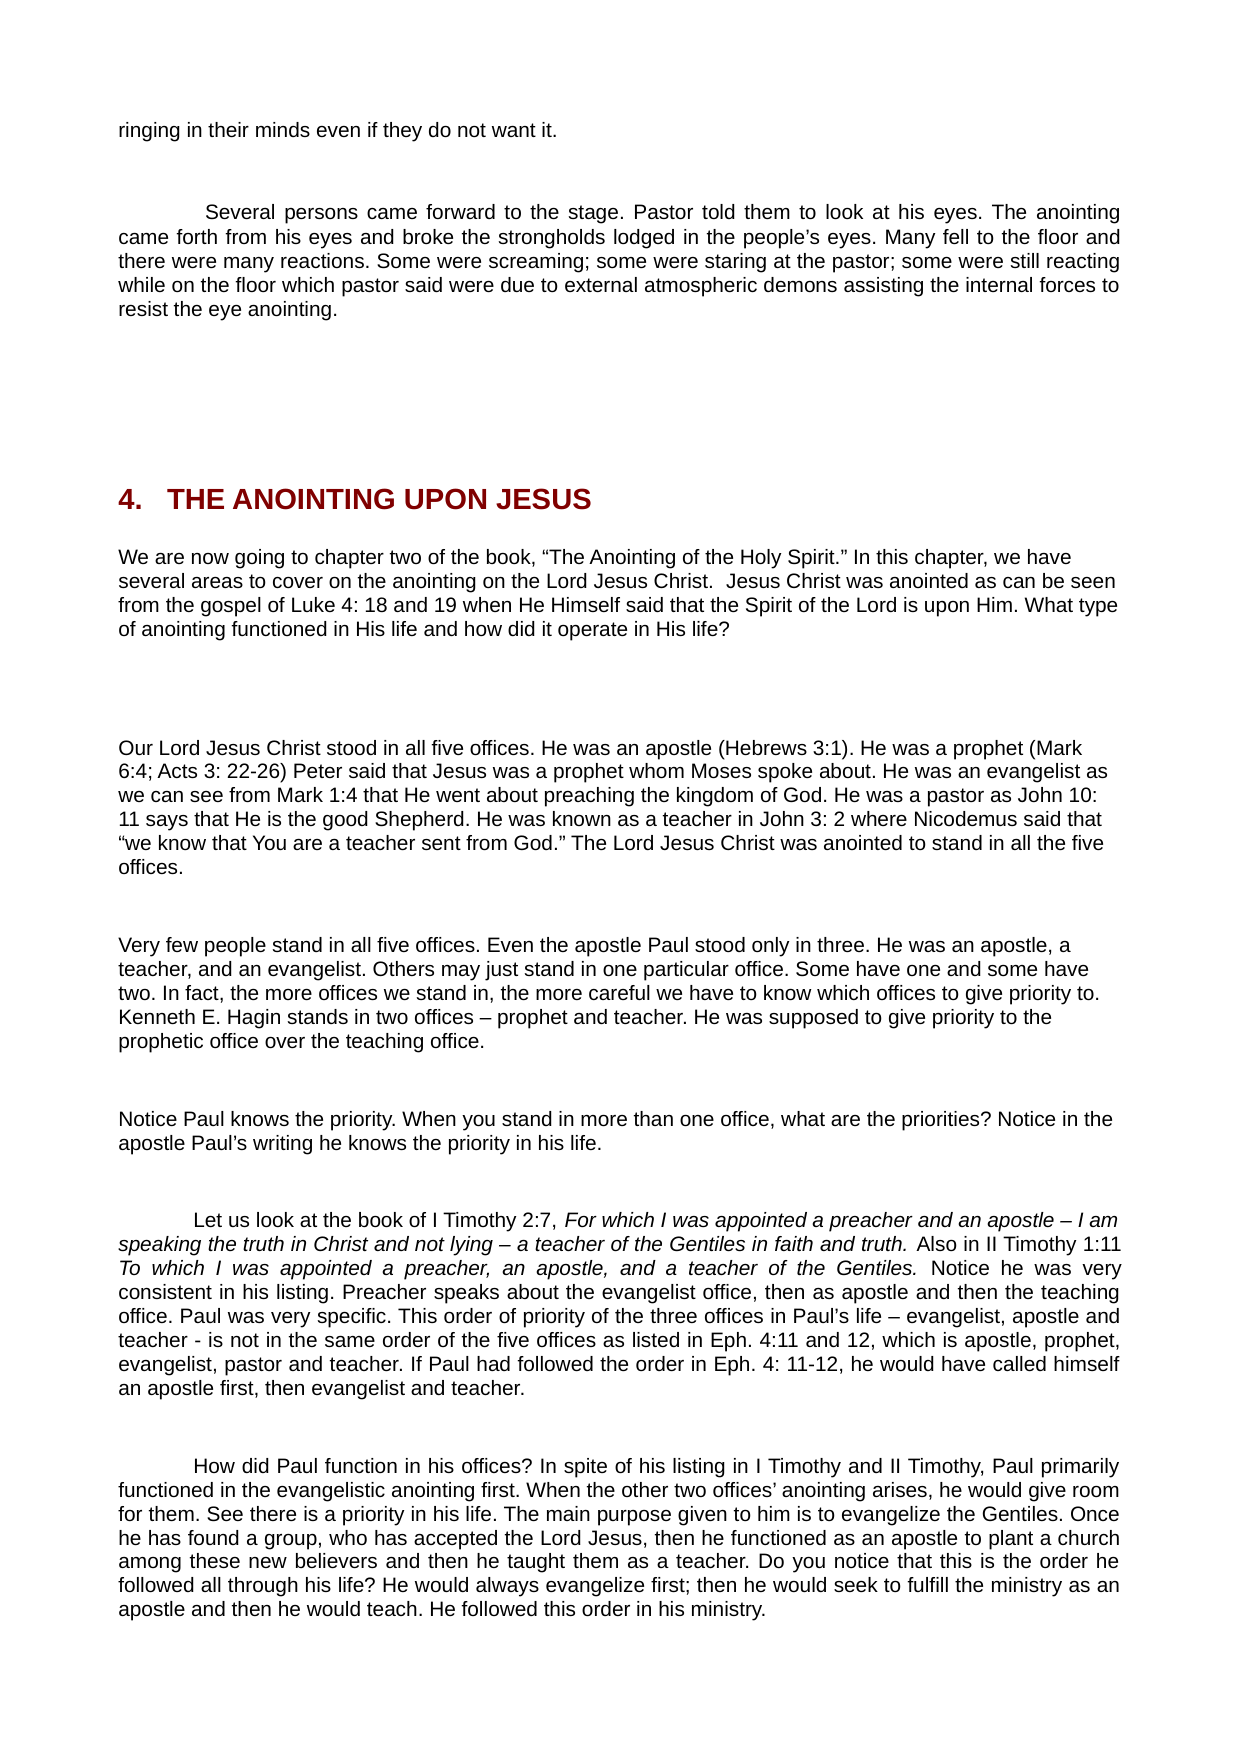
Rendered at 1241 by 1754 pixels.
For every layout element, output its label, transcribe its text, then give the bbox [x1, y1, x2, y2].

text We are now going to chapter two of the book, “The Anointing of the Holy Spirit.” In this chapter, we have several areas to cover on the anointing on the Lord Jesus Christ. Jesus Christ was anointed as can be seen from the gospel of Luke 4: 18 and 19 when He Himself said that the Spirit of the Lord is upon Him. What type of anointing functioned in His life and how did it operate in His life? [118, 544, 1122, 640]
text How did Paul function in his offices? In spite of his listing in I Timothy and II Timothy, Paul primarily functioned in the evangelistic anointing first. When the other two offices’ anointing arises, he would give room for them. See there is a priority in his life. The main purpose given to him is to evangelize the Gentiles. Once he has found a group, who has accepted the Lord Jesus, then he functioned as an apostle to plant a church among these new believers and then he taught them as a teacher. Do you notice that this is the order he followed all through his life? He would always evangelize first; then he would seek to fulfill the ministry as an apostle and then he would teach. He followed this order in his ministry. [118, 1453, 1122, 1621]
text Several persons came forward to the stage. Pastor told them to look at his eyes. The anointing came forth from his eyes and broke the strongholds lodged in the people’s eyes. Many fell to the floor and there were many reactions. Some were screaming; some were staring at the pastor; some were still reacting while on the floor which pastor said were due to external atmospheric demons assisting the internal forces to resist the eye anointing. [118, 196, 1122, 320]
text Very few people stand in all five offices. Even the apostle Paul stood only in three. He was an apostle, a teacher, and an evangelist. Others may just stand in one particular office. Some have one and some have two. In fact, the more offices we stand in, the more careful we have to know which offices to give priority to. Kenneth E. Hagin stands in two offices – prophet and teacher. He was supposed to give priority to the prophetic office over the teaching office. [118, 933, 1122, 1053]
text Our Lord Jesus Christ stood in all five offices. He was an apostle (Hebrews 3:1). He was a prophet (Mark 6:4; Acts 3: 22-26) Peter said that Jesus was a prophet whom Moses spoke about. He was an evangelist as we can see from Mark 1:4 that He went about preaching the kingdom of God. He was a pastor as John 10: 11 says that He is the good Shepherd. He was known as a teacher in John 3: 2 where Nicodemus said that “we know that You are a teacher sent from God.” The Lord Jesus Christ was anointed to stand in all the five offices. [118, 735, 1122, 879]
text Let us look at the book of I Timothy 2:7, For which I was appointed a preacher and an apostle – I am speaking the truth in Christ and not lying – a teacher of the Gentiles in faith and truth. Also in II Timothy 1:11 To which I was appointed a preacher, an apostle, and a teacher of the Gentiles. Notice he was very consistent in his listing. Preacher speaks about the evangelist office, then as apostle and then the teaching office. Paul was very specific. This order of priority of the three offices in Paul’s life – evangelist, apostle and teacher - is not in the same order of the five offices as listed in Eph. 4:11 and 12, which is apostle, prophet, evangelist, pastor and teacher. If Paul had followed the order in Eph. 4: 11-12, he would have called himself an apostle first, then evangelist and teacher. [118, 1208, 1122, 1400]
subtitle 4. THE ANOINTING UPON JESUS [118, 482, 1122, 515]
text ringing in their minds even if they do not want it. [118, 118, 1122, 142]
text Notice Paul knows the priority. When you stand in more than one office, what are the priorities? Notice in the apostle Paul’s writing he knows the priority in his life. [118, 1106, 1122, 1154]
